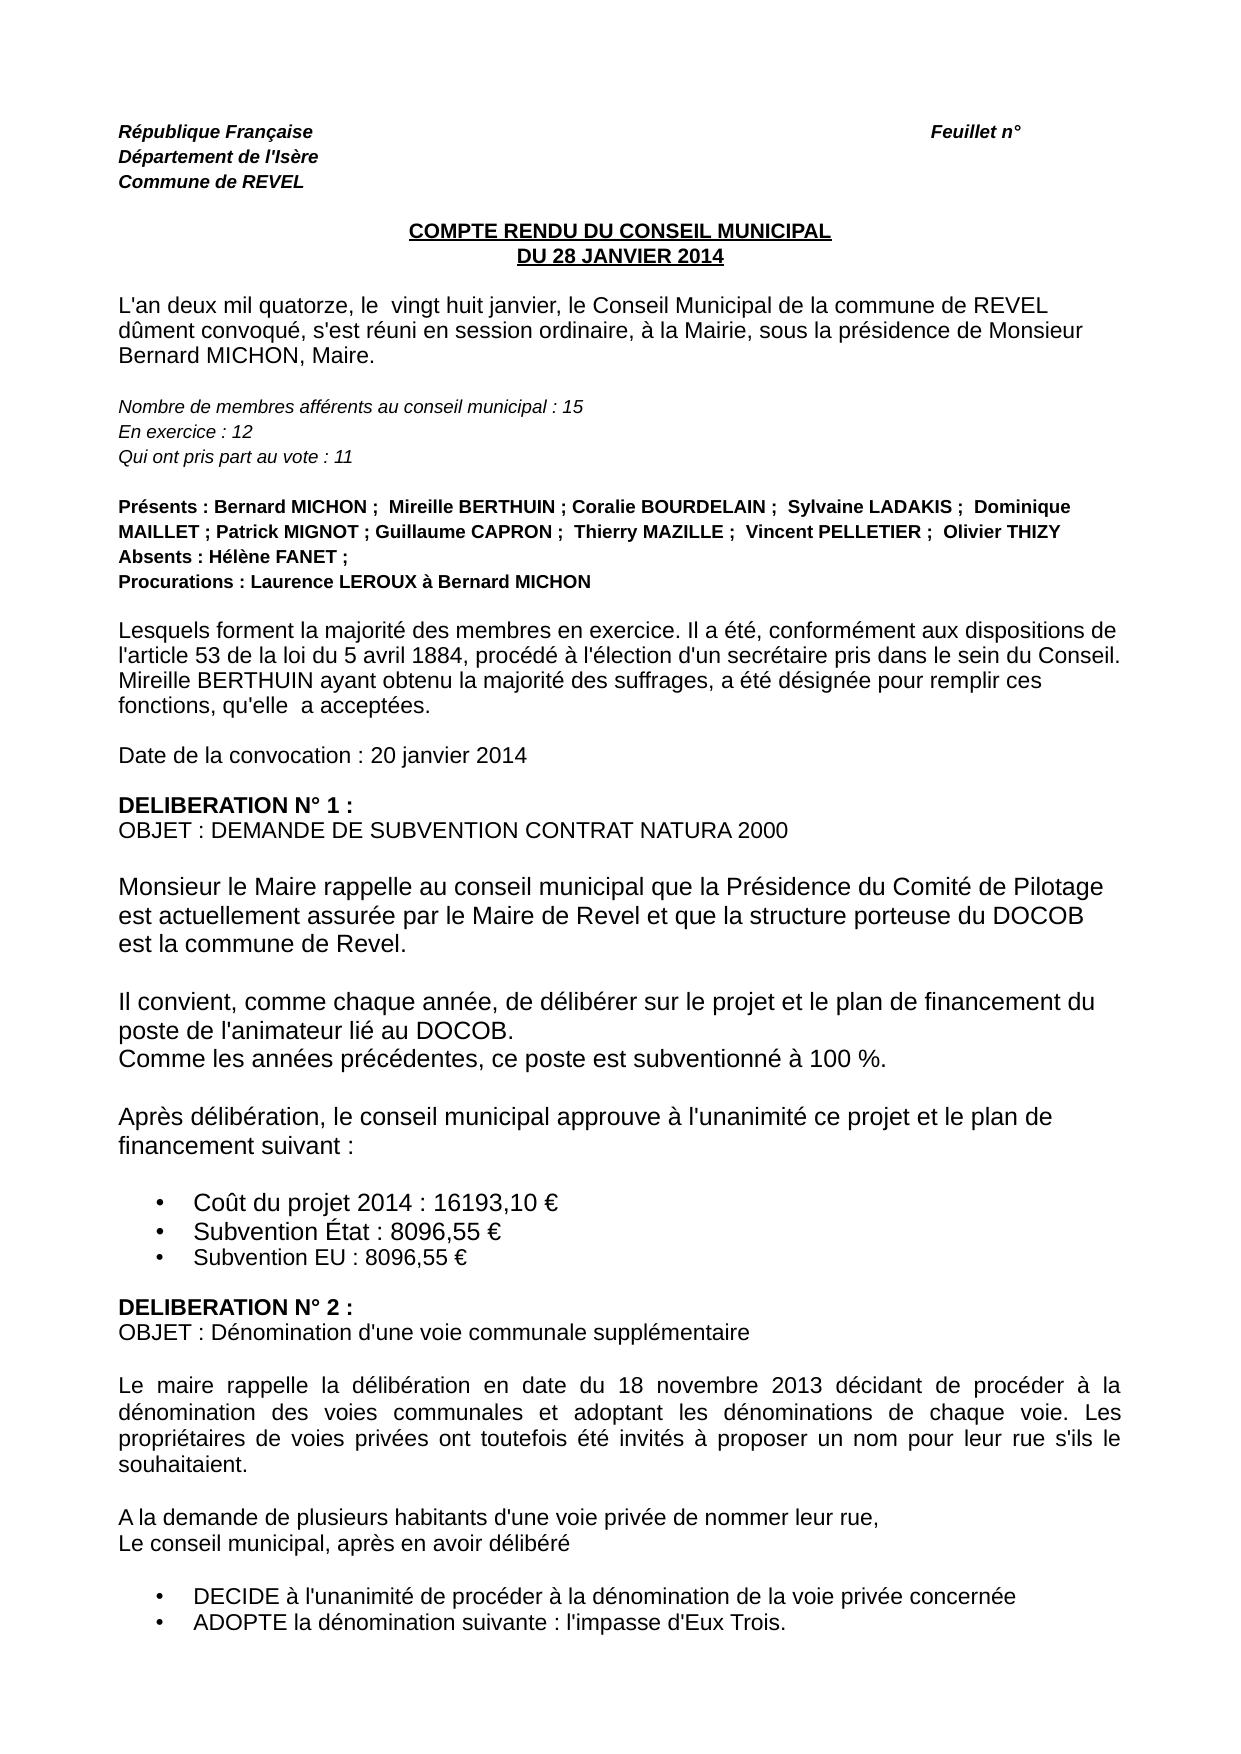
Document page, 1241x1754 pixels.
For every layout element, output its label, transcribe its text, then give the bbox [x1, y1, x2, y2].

list Subvention État : 8096,55 € [156, 1217, 1122, 1246]
text OBJET : DEMANDE DE SUBVENTION CONTRAT NATURA 2000 [118, 818, 1122, 843]
subtitle DU 28 JANVIER 2014 [118, 243, 1122, 268]
text République Française Feuillet n° [118, 118, 1122, 143]
subtitle COMPTE RENDU DU CONSEIL MUNICIPAL [118, 218, 1122, 243]
text Procurations : Laurence LEROUX à Bernard MICHON [118, 568, 1122, 593]
list Coût du projet 2014 : 16193,10 € [156, 1188, 1122, 1217]
text OBJET : Dénomination d'une voie communale supplémentaire [118, 1321, 1122, 1346]
text L'an deux mil quatorze, le vingt huit janvier, le Conseil Municipal de la commune de REVEL dûment convoqué, s'est réuni en session ordinaire, à la Mairie, sous la présidence de Monsieur Bernard MICHON, Maire. [118, 293, 1122, 368]
list DECIDE à l'unanimité de procéder à la dénomination de la voie privée concernée [156, 1583, 1122, 1609]
text Mireille BERTHUIN ayant obtenu la majorité des suffrages, a été désignée pour remplir ces fonctions, qu'elle a acceptées. [118, 668, 1122, 718]
text Absents : Hélène FANET ; [118, 543, 1122, 568]
text DELIBERATION N° 1 : [118, 793, 1122, 818]
text Le maire rappelle la délibération en date du 18 novembre 2013 décidant de procéder à la dénomination des voies communales et adoptant les dénominations de chaque voie. Les propriétaires de voies privées ont toutefois été invités à proposer un nom pour leur rue s'ils le souhaitaient. [118, 1372, 1122, 1478]
text Présents : Bernard MICHON ; Mireille BERTHUIN ; Coralie BOURDELAIN ; Sylvaine LADAKIS ; Dominique MAILLET ; Patrick MIGNOT ; Guillaume CAPRON ; Thierry MAZILLE ; Vincent PELLETIER ; Olivier THIZY [118, 493, 1122, 543]
text Le conseil municipal, après en avoir délibéré [118, 1530, 1122, 1557]
text En exercice : 12 [118, 418, 1122, 443]
text Il convient, comme chaque année, de délibérer sur le projet et le plan de financement du poste de l'animateur lié au DOCOB. [118, 987, 1122, 1044]
text Monsieur le Maire rappelle au conseil municipal que la Présidence du Comité de Pilotage est actuellement assurée par le Maire de Revel et que la structure porteuse du DOCOB est la commune de Revel. [118, 872, 1122, 958]
list ADOPTE la dénomination suivante : l'impasse d'Eux Trois. [156, 1609, 1122, 1636]
text A la demande de plusieurs habitants d'une voie privée de nommer leur rue, [118, 1504, 1122, 1530]
text Comme les années précédentes, ce poste est subventionné à 100 %. [118, 1044, 1122, 1073]
text Lesquels forment la majorité des membres en exercice. Il a été, conformément aux dispositions de l'article 53 de la loi du 5 avril 1884, procédé à l'élection d'un secrétaire pris dans le sein du Conseil. [118, 618, 1122, 668]
text Qui ont pris part au vote : 11 [118, 443, 1122, 468]
text Date de la convocation : 20 janvier 2014 [118, 743, 1122, 768]
text Après délibération, le conseil municipal approuve à l'unanimité ce projet et le plan de financement suivant : [118, 1102, 1122, 1159]
text Commune de REVEL [118, 168, 1122, 193]
list Subvention EU : 8096,55 € [156, 1246, 1122, 1271]
text DELIBERATION N° 2 : [118, 1296, 1122, 1321]
text Département de l'Isère [118, 143, 1122, 168]
text Nombre de membres afférents au conseil municipal : 15 [118, 393, 1122, 418]
